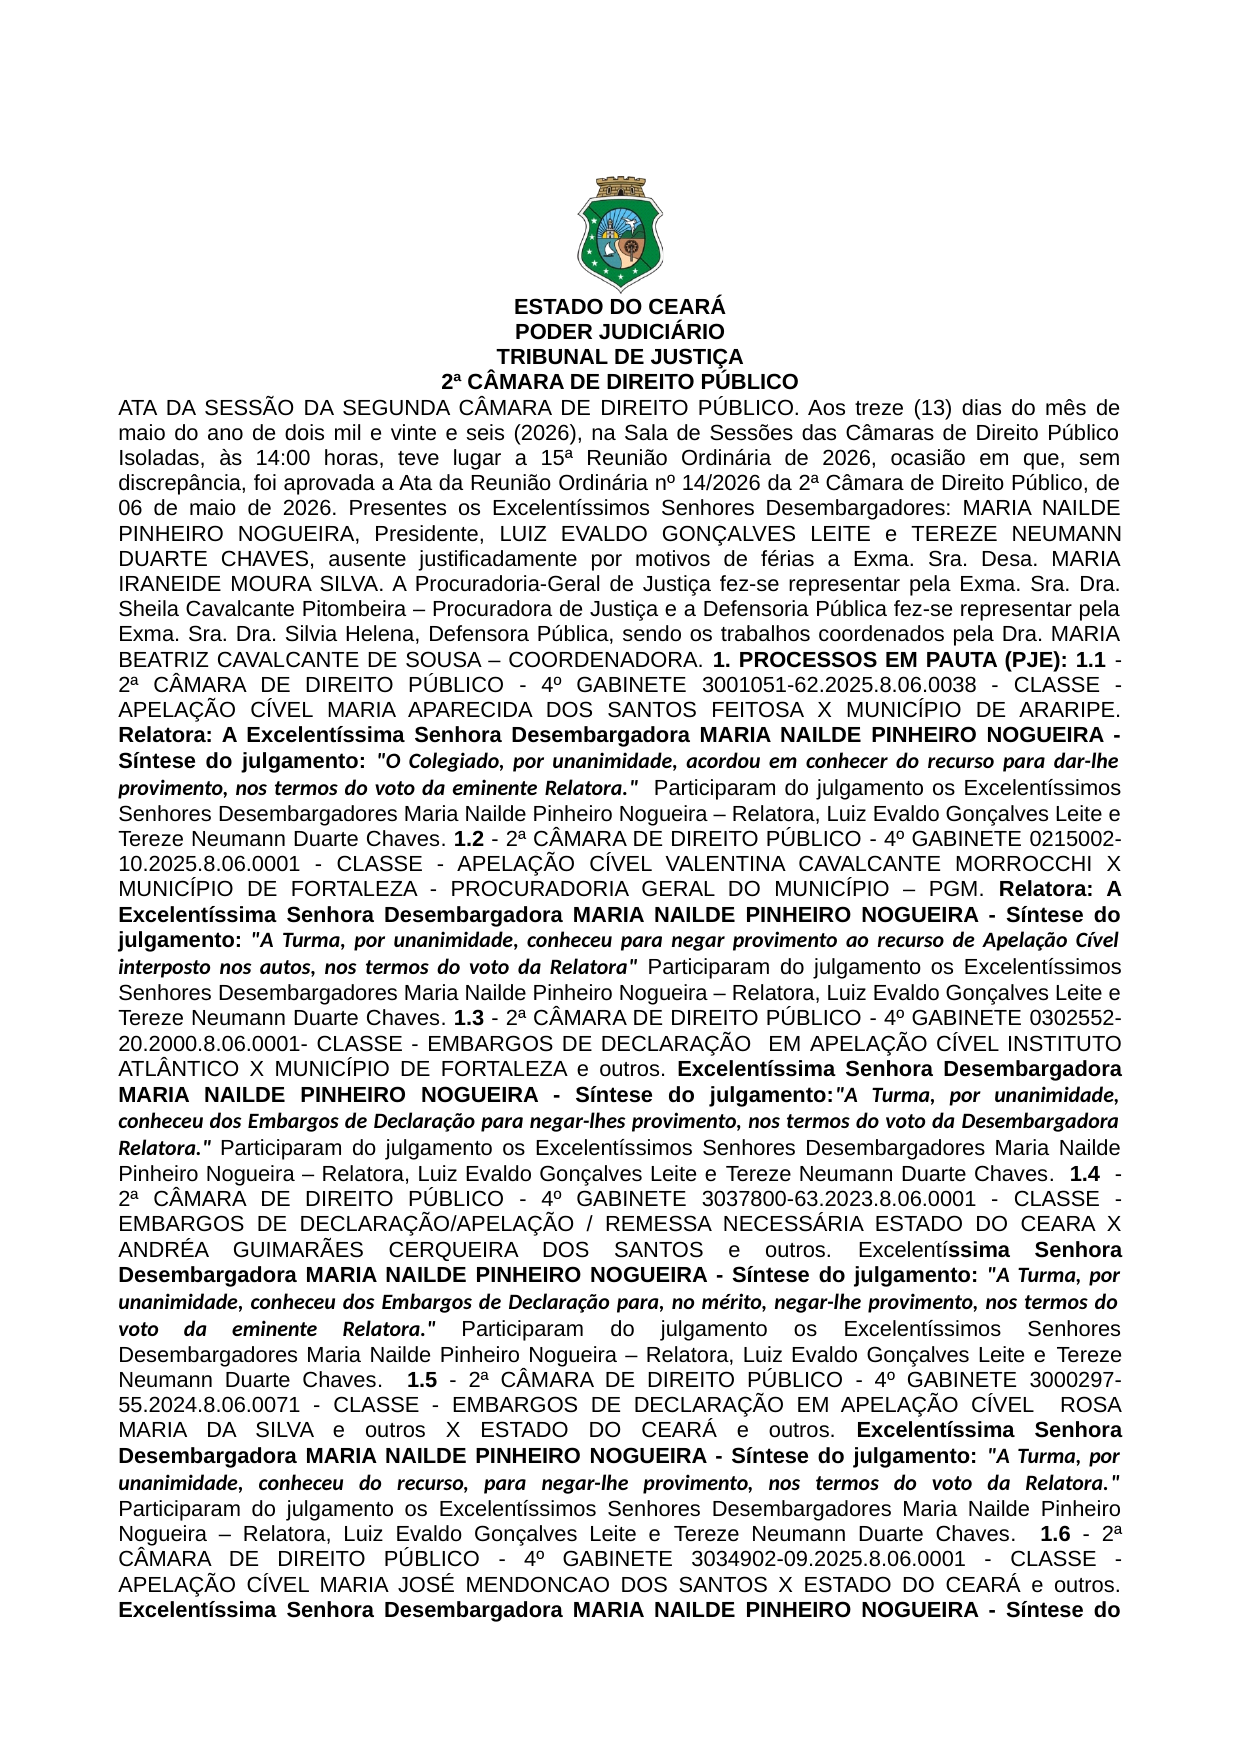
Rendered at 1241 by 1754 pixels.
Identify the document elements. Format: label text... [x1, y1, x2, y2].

text TRIBUNAL DE JUSTIÇA [118, 344, 1122, 369]
text PODER JUDICIÁRIO [118, 319, 1122, 344]
text ATA DA SESSÃO DA SEGUNDA CÂMARA DE DIREITO PÚBLICO. Aos treze (13) dias do mês de maio do ano de dois mil e vinte e seis (2026), na Sala de Sessões das Câmaras de Direito Público Isoladas, às 14:00 horas, teve lugar a 15ª Reunião Ordinária de 2026, ocasião em que, sem discrepância, foi aprovada a Ata da Reunião Ordinária nº 14/2026 da 2ª Câmara de Direito Público, de 06 de maio de 2026. Presentes os Excelentíssimos Senhores Desembargadores: MARIA NAILDE PINHEIRO NOGUEIRA, Presidente, LUIZ EVALDO GONÇALVES LEITE e TEREZE NEUMANN DUARTE CHAVES, ausente justificadamente por motivos de férias a Exma. Sra. Desa. MARIA IRANEIDE MOURA SILVA. A Procuradoria-Geral de Justiça fez-se representar pela Exma. Sra. Dra. Sheila Cavalcante Pitombeira – Procuradora de Justiça e a Defensoria Pública fez-se representar pela Exma. Sra. Dra. Silvia Helena, Defensora Pública, sendo os trabalhos coordenados pela Dra. MARIA BEATRIZ CAVALCANTE DE SOUSA – COORDENADORA. 1. PROCESSOS EM PAUTA (PJE): 1.1 - 2ª CÂMARA DE DIREITO PÚBLICO - 4º GABINETE 3001051-62.2025.8.06.0038 - CLASSE - APELAÇÃO CÍVEL MARIA APARECIDA DOS SANTOS FEITOSA X MUNICÍPIO DE ARARIPE. Relatora: A Excelentíssima Senhora Desembargadora MARIA NAILDE PINHEIRO NOGUEIRA - Síntese do julgamento: "O Colegiado, por unanimidade, acordou em conhecer do recurso para dar-lhe provimento, nos termos do voto da eminente Relatora." Participaram do julgamento os Excelentíssimos Senhores Desembargadores Maria Nailde Pinheiro Nogueira – Relatora, Luiz Evaldo Gonçalves Leite e Tereze Neumann Duarte Chaves. 1.2 - 2ª CÂMARA DE DIREITO PÚBLICO - 4º GABINETE 0215002-10.2025.8.06.0001 - CLASSE - APELAÇÃO CÍVEL VALENTINA CAVALCANTE MORROCCHI X MUNICÍPIO DE FORTALEZA - PROCURADORIA GERAL DO MUNICÍPIO – PGM. Relatora: A Excelentíssima Senhora Desembargadora MARIA NAILDE PINHEIRO NOGUEIRA - Síntese do julgamento: "A Turma, por unanimidade, conheceu para negar provimento ao recurso de Apelação Cível interposto nos autos, nos termos do voto da Relatora" Participaram do julgamento os Excelentíssimos Senhores Desembargadores Maria Nailde Pinheiro Nogueira – Relatora, Luiz Evaldo Gonçalves Leite e Tereze Neumann Duarte Chaves. 1.3 - 2ª CÂMARA DE DIREITO PÚBLICO - 4º GABINETE 0302552-20.2000.8.06.0001- CLASSE - EMBARGOS DE DECLARAÇÃO EM APELAÇÃO CÍVEL INSTITUTO ATLÂNTICO X MUNICÍPIO DE FORTALEZA e outros. Excelentíssima Senhora Desembargadora MARIA NAILDE PINHEIRO NOGUEIRA - Síntese do julgamento:"A Turma, por unanimidade, conheceu dos Embargos de Declaração para negar-lhes provimento, nos termos do voto da Desembargadora Relatora." Participaram do julgamento os Excelentíssimos Senhores Desembargadores Maria Nailde Pinheiro Nogueira – Relatora, Luiz Evaldo Gonçalves Leite e Tereze Neumann Duarte Chaves. 1.4 - 2ª CÂMARA DE DIREITO PÚBLICO - 4º GABINETE 3037800-63.2023.8.06.0001 - CLASSE - EMBARGOS DE DECLARAÇÃO/APELAÇÃO / REMESSA NECESSÁRIA ESTADO DO CEARA X ANDRÉA GUIMARÃES CERQUEIRA DOS SANTOS e outros. Excelentíssima Senhora Desembargadora MARIA NAILDE PINHEIRO NOGUEIRA - Síntese do julgamento: "A Turma, por unanimidade, conheceu dos Embargos de Declaração para, no mérito, negar-lhe provimento, nos termos do voto da eminente Relatora." Participaram do julgamento os Excelentíssimos Senhores Desembargadores Maria Nailde Pinheiro Nogueira – Relatora, Luiz Evaldo Gonçalves Leite e Tereze Neumann Duarte Chaves. 1.5 - 2ª CÂMARA DE DIREITO PÚBLICO - 4º GABINETE 3000297-55.2024.8.06.0071 - CLASSE - EMBARGOS DE DECLARAÇÃO EM APELAÇÃO CÍVEL ROSA MARIA DA SILVA e outros X ESTADO DO CEARÁ e outros. Excelentíssima Senhora Desembargadora MARIA NAILDE PINHEIRO NOGUEIRA - Síntese do julgamento: "A Turma, por unanimidade, conheceu do recurso, para negar-lhe provimento, nos termos do voto da Relatora." Participaram do julgamento os Excelentíssimos Senhores Desembargadores Maria Nailde Pinheiro Nogueira – Relatora, Luiz Evaldo Gonçalves Leite e Tereze Neumann Duarte Chaves. 1.6 - 2ª CÂMARA DE DIREITO PÚBLICO - 4º GABINETE 3034902-09.2025.8.06.0001 - CLASSE - APELAÇÃO CÍVEL MARIA JOSÉ MENDONCAO DOS SANTOS X ESTADO DO CEARÁ e outros. Excelentíssima Senhora Desembargadora MARIA NAILDE PINHEIRO NOGUEIRA - Síntese do [118, 394, 1122, 1622]
text 2ª CÂMARA DE DIREITO PÚBLICO [118, 369, 1122, 394]
text ESTADO DO CEARÁ [118, 293, 1122, 319]
